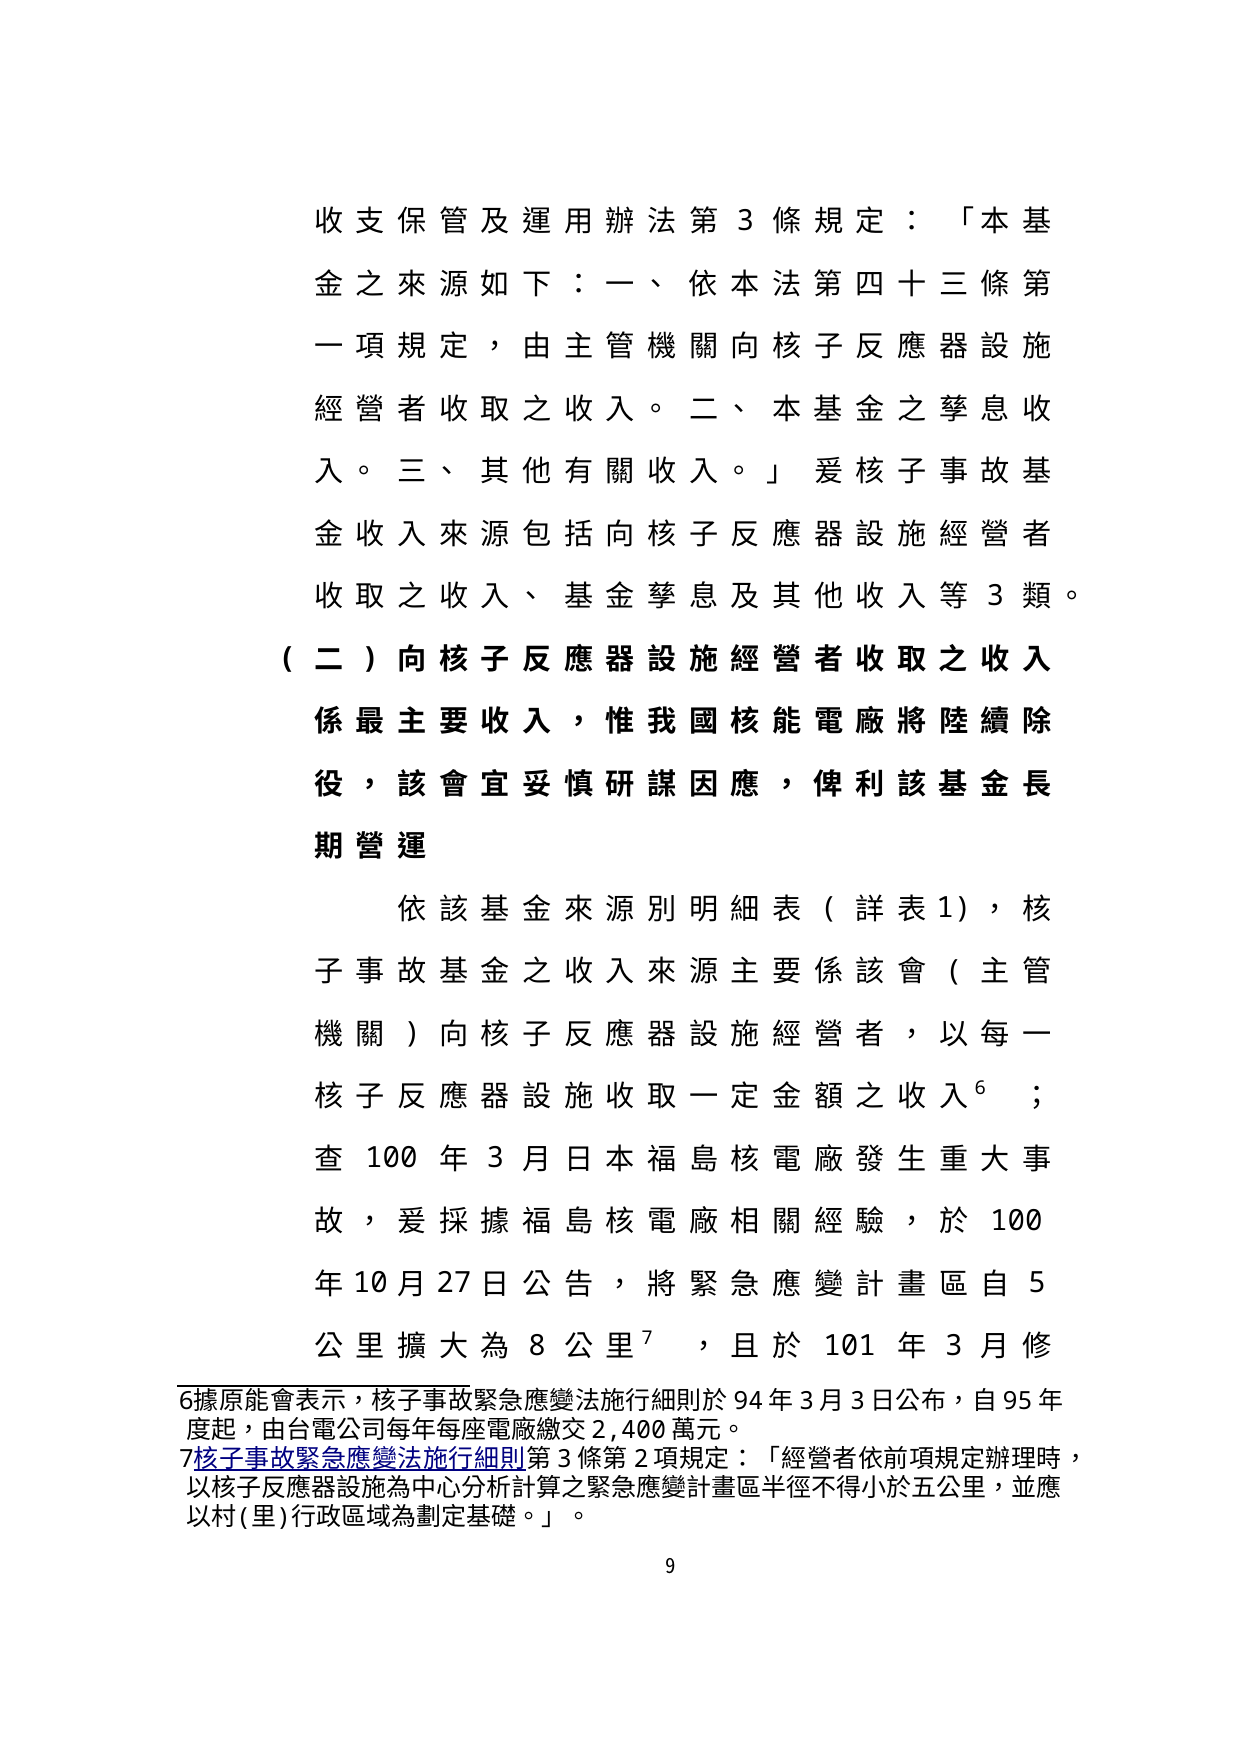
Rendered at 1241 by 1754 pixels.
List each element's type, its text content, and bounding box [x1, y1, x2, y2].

text 核子事故緊急應變法施行細則第3條第2項規定：「經營者依前項規定辦理時，以核子反應器設施為中心分析計算之緊急應變計畫區半徑不得小於五公里，並應以村(里)行政區域為劃定基礎。」。 [179, 1444, 1063, 1532]
text 依核子事故緊急應變法第43條第1項：「為落實核子事故緊急應變整備措施，並因應事故發生或有發生之虞時之應變作業需要，中央主管機關應每年就每一核子反應器設施，向核子反應器設施經營者收取一定之金額，設置核子事故緊急應變基金；基金之收支、保管及運用辦法，由行政院定之。」復依核子事故緊急應變基金收支保管及運用辦法第3條規定：「本基金之來源如下：一、依本法第四十三條第一項規定，由主管機關向核子反應器設施經營者收取之收入。二、本基金之孳息收入。三、其他有關收入。」爰核子事故基金收入來源包括向核子反應器設施經營者收取之收入、基金孳息及其他收入等3類。 [271, 177, 1058, 615]
text 依該基金來源別明細表(詳表1)，核子事故基金之收入來源主要係該會(主管機關)向核子反應器設施經營者，以每一核子反應器設施收取一定金額之收入；查100年3月日本福島核電廠發生重大事故，爰採據福島核電廠相關經驗，於100年10月27日公告，將緊急應變計畫區自5公里擴大為8公里，且於101年3月修正前揭施行細則並函知台電公司，自102年度起，每年每一核子反應器設施繳納數由2,400萬元提升為5,400萬元；嗣於106年2月要求台電公司一次性補足該基金用於支應緊急應變作業經費不足部分4億2,617萬元，該公司業於同年7月補足；爰原能會於106年10月再次修正該細則，自107年度起，將每年每座電廠繳納數降為3,800萬元等；是以，該會每年向核子反應器設施經營者收取收入係該基金最主要收入，該基金年度收入增減主因係向該經營者收取之一定金額增減所致。 [271, 865, 1058, 1365]
text 據原能會表示，核子事故緊急應變法施行細則於94年3月3日公布，自95年度起，由台電公司每年每座電廠繳交2,400萬元。 [179, 1386, 1063, 1444]
text (二)向核子反應器設施經營者收取之收入係最主要收入，惟我國核能電廠將陸續除役，該會宜妥慎研謀因應，俾利該基金長期營運 [242, 615, 1058, 865]
